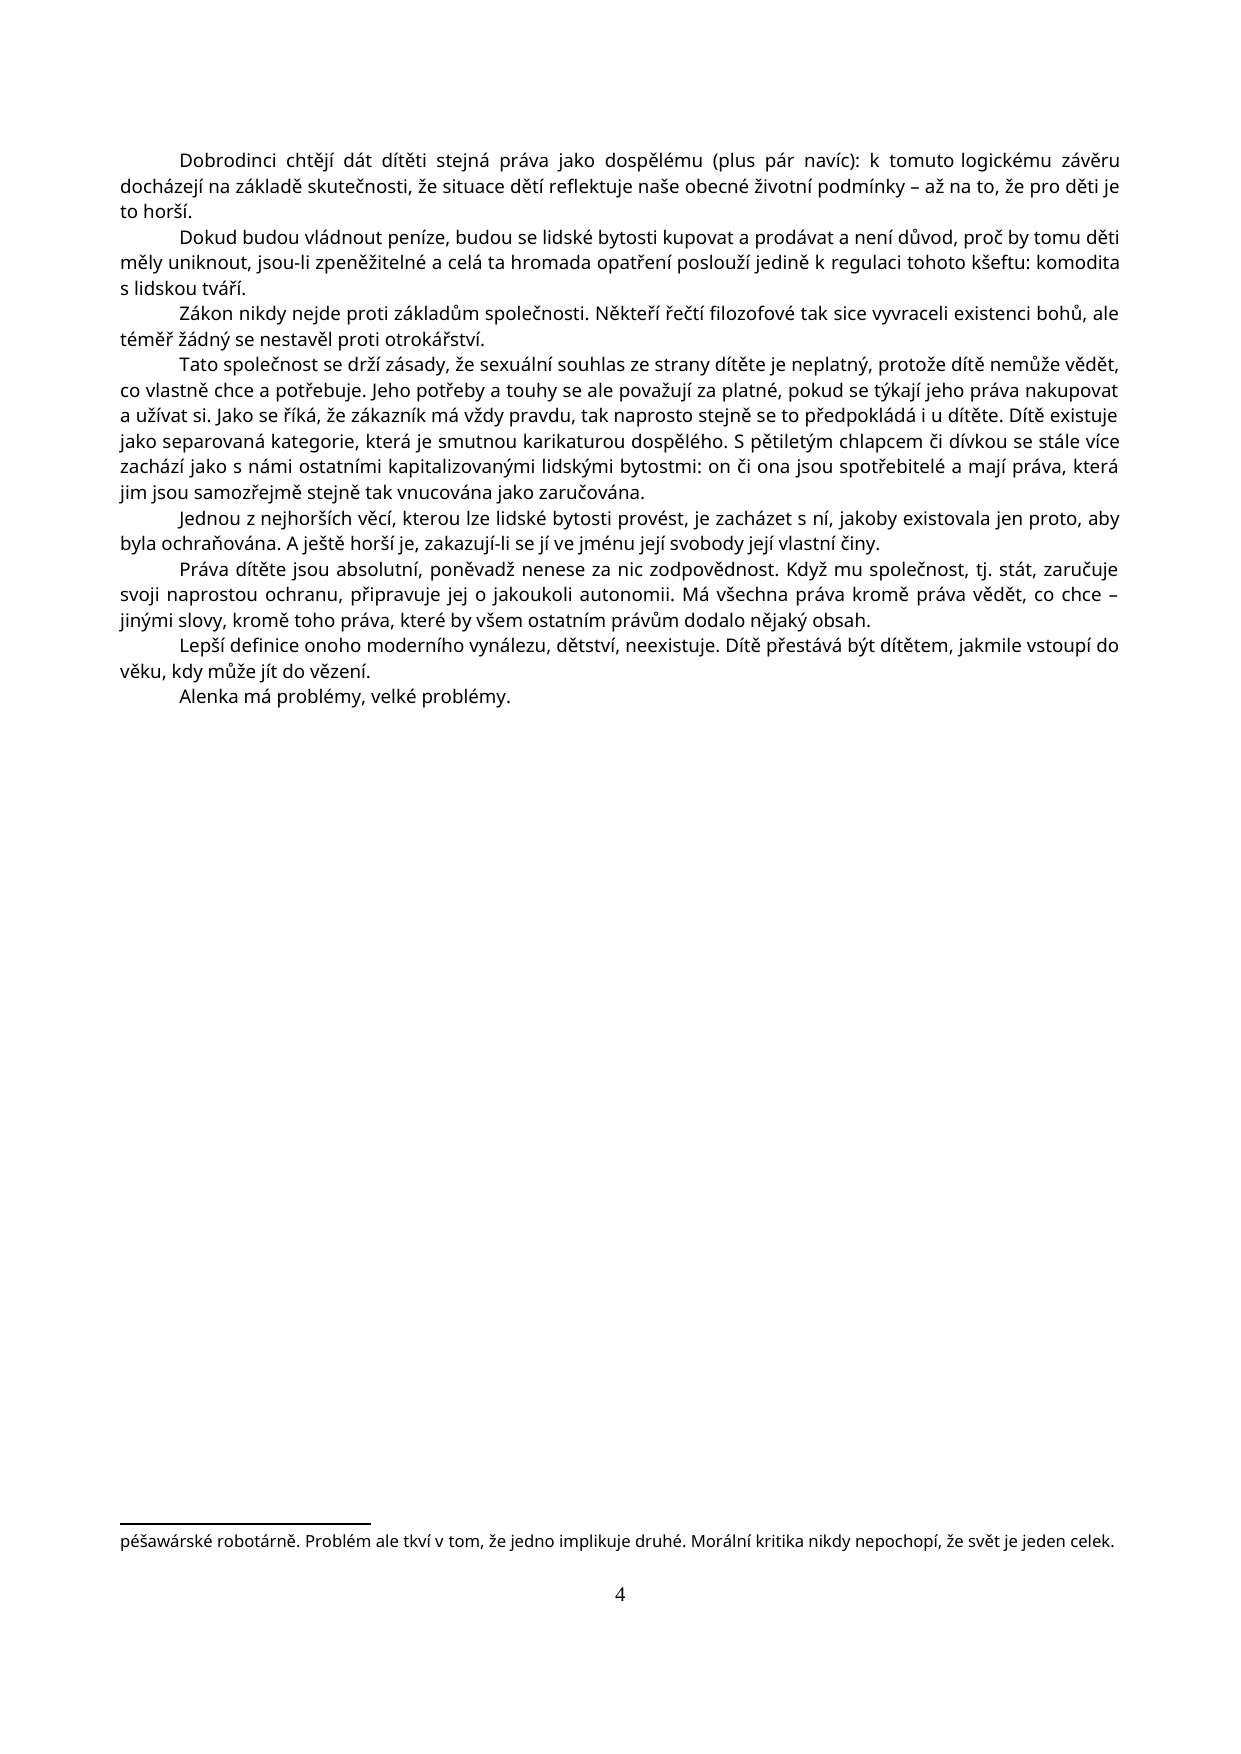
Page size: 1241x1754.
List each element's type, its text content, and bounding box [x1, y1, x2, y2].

text Jednou z nejhorších věcí, kterou lze lidské bytosti provést, je zacházet s ní, jakoby existovala jen proto, aby byla ochraňována. A ještě horší je, zakazují-li se jí ve jménu její svobody její vlastní činy. [120, 505, 1120, 556]
text Práva dítěte jsou absolutní, poněvadž nenese za nic zodpovědnost. Když mu společnost, tj. stát, zaručuje svoji naprostou ochranu, připravuje jej o jakoukoli autonomii. Má všechna práva kromě práva vědět, co chce – jinými slovy, kromě toho práva, které by všem ostatním právům dodalo nějaký obsah. [120, 556, 1120, 632]
text Lepší definice onoho moderního vynálezu, dětství, neexistuje. Dítě přestává být dítětem, jakmile vstoupí do věku, kdy může jít do vězení. [120, 632, 1120, 683]
text Dokud budou vládnout peníze, budou se lidské bytosti kupovat a prodávat a není důvod, proč by tomu děti měly uniknout, jsou-li zpeněžitelné a celá ta hromada opatření poslouží jedině k regulaci tohoto kšeftu: komodita s lidskou tváří. [120, 224, 1120, 301]
text Dobrodinci chtějí dát dítěti stejná práva jako dospělému (plus pár navíc): k tomuto logickému závěru docházejí na základě skutečnosti, že situace dětí reflektuje naše obecné životní podmínky – až na to, že pro děti je to horší. [120, 148, 1120, 224]
text Alenka má problémy, velké problémy. [120, 683, 1120, 709]
text Tato společnost se drží zásady, že sexuální souhlas ze strany dítěte je neplatný, protože dítě nemůže vědět, co vlastně chce a potřebuje. Jeho potřeby a touhy se ale považují za platné, pokud se týkají jeho práva nakupovat a užívat si. Jako se říká, že zákazník má vždy pravdu, tak naprosto stejně se to předpokládá i u dítěte. Dítě existuje jako separovaná kategorie, která je smutnou karikaturou dospělého. S pětiletým chlapcem či dívkou se stále více zachází jako s námi ostatními kapitalizovanými lidskými bytostmi: on či ona jsou spotřebitelé a mají práva, která jim jsou samozřejmě stejně tak vnucována jako zaručována. [120, 352, 1120, 505]
text Zákon nikdy nejde proti základům společnosti. Někteří řečtí filozofové tak sice vyvraceli existenci bohů, ale téměř žádný se nestavěl proti otrokářství. [120, 301, 1120, 352]
text péšawárské robotárně. Problém ale tkví v tom, že jedno implikuje druhé. Morální kritika nikdy nepochopí, že svět je jeden celek. [120, 1530, 1120, 1553]
